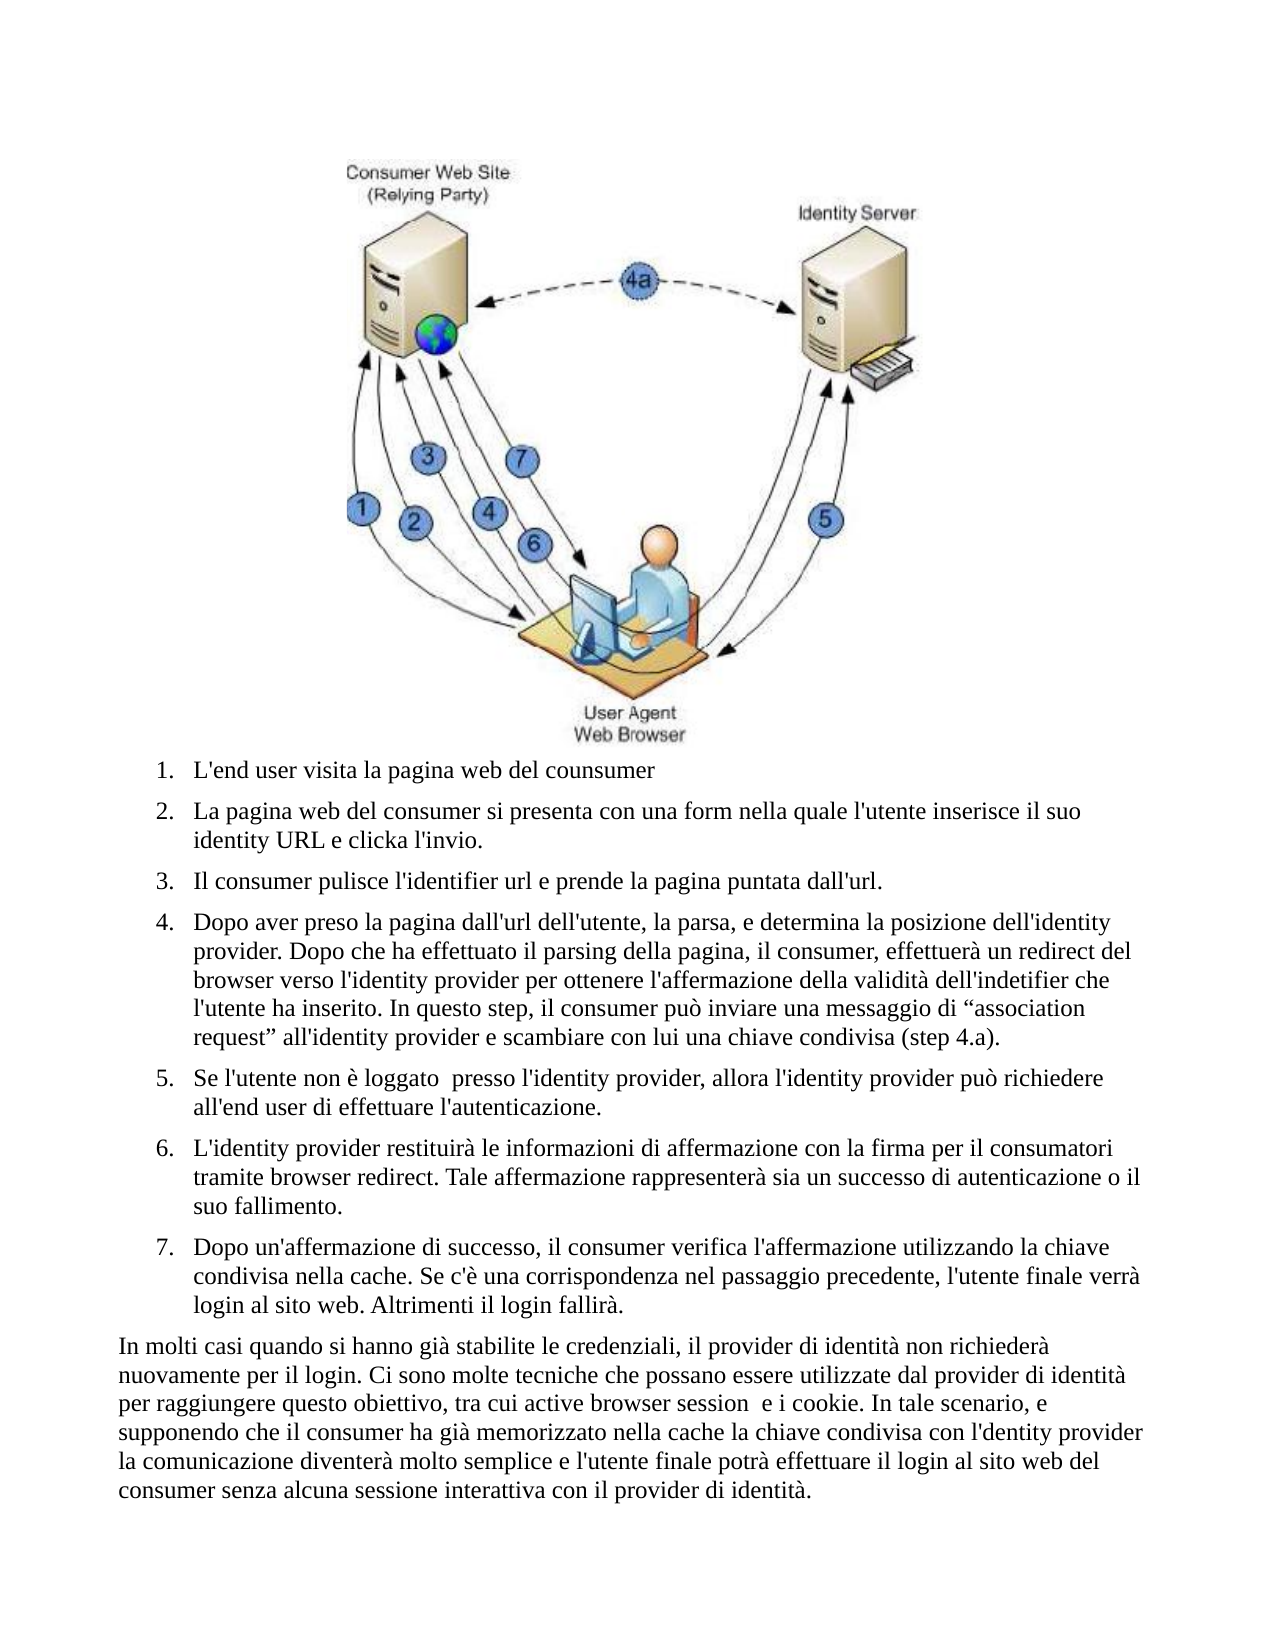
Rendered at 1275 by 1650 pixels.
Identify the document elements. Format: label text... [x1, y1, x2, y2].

picture [346, 159, 929, 755]
list Dopo un'affermazione di successo, il consumer verifica l'affermazione utilizzando la chiave condivisa nella cache. Se c'è una corrispondenza nel passaggio precedente, l'utente finale verrà login al sito web. Altrimenti il login fallirà. [156, 1232, 1157, 1318]
list Il consumer pulisce l'identifier url e prende la pagina puntata dall'url. [156, 866, 1157, 895]
list La pagina web del consumer si presenta con una form nella quale l'utente inserisce il suo identity URL e clicka l'invio. [156, 796, 1157, 853]
text In molti casi quando si hanno già stabilite le credenziali, il provider di identità non richiederà nuovamente per il login. Ci sono molte tecniche che possano essere utilizzate dal provider di identità per raggiungere questo obiettivo, tra cui active browser session e i cookie. In tale scenario, e supponendo che il consumer ha già memorizzato nella cache la chiave condivisa con l'dentity provider la comunicazione diventerà molto semplice e l'utente finale potrà effettuare il login al sito web del consumer senza alcuna sessione interattiva con il provider di identità. [118, 1331, 1157, 1503]
list Dopo aver preso la pagina dall'url dell'utente, la parsa, e determina la posizione dell'identity provider. Dopo che ha effettuato il parsing della pagina, il consumer, effettuerà un redirect del browser verso l'identity provider per ottenere l'affermazione della validità dell'indetifier che l'utente ha inserito. In questo step, il consumer può inviare una messaggio di “association request” all'identity provider e scambiare con lui una chiave condivisa (step 4.a). [156, 907, 1157, 1051]
list L'end user visita la pagina web del counsumer [156, 159, 1157, 783]
list L'identity provider restituirà le informazioni di affermazione con la firma per il consumatori tramite browser redirect. Tale affermazione rappresenterà sia un successo di autenticazione o il suo fallimento. [156, 1133, 1157, 1220]
list Se l'utente non è loggato presso l'identity provider, allora l'identity provider può richiedere all'end user di effettuare l'autenticazione. [156, 1063, 1157, 1121]
